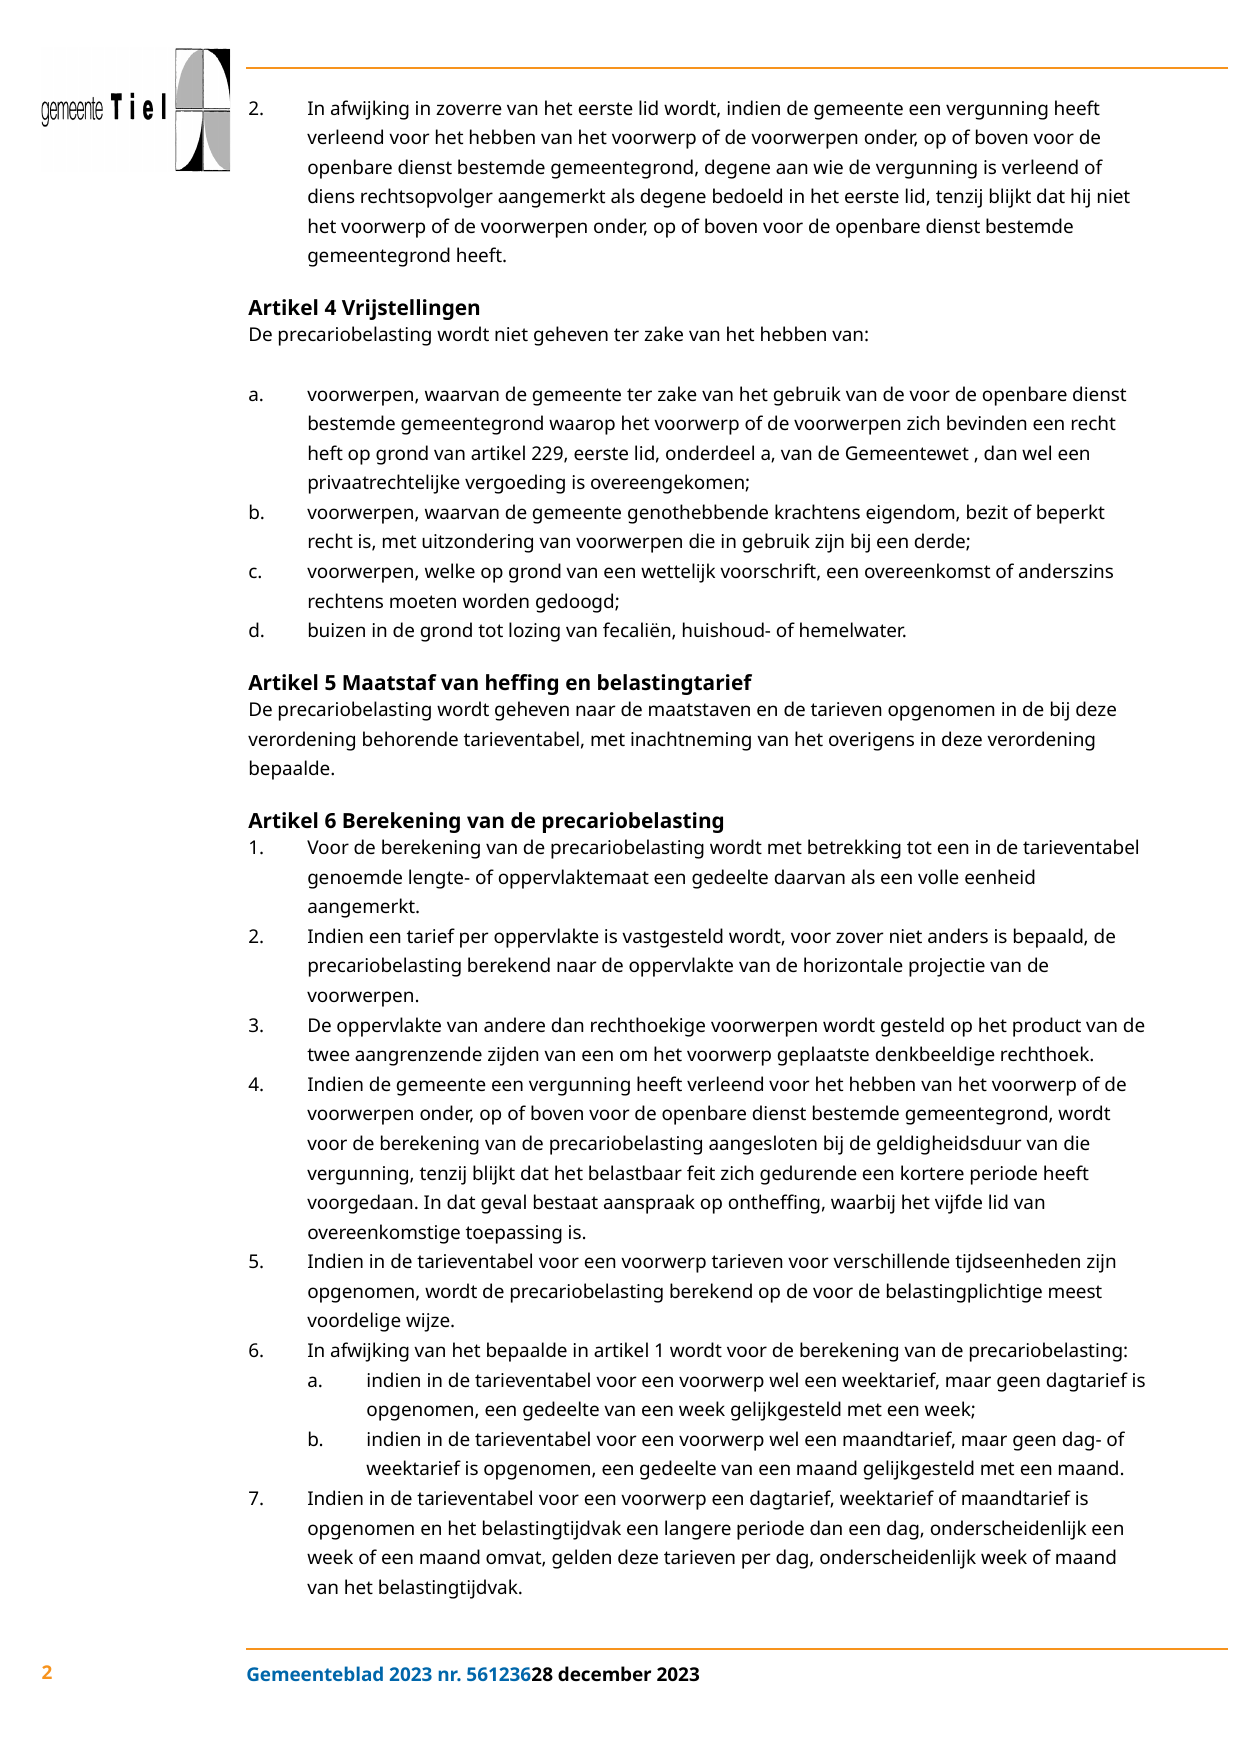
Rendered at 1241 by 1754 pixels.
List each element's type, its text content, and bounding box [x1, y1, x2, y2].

list voorwerpen, waarvan de gemeente ter zake van het gebruik van de voor de openbare dienst bestemde gemeentegrond waarop het voorwerp of de voorwerpen zich bevinden een recht heft op grond van artikel 229, eerste lid, onderdeel a, van de Gemeentewet , dan wel een privaatrechtelijke vergoeding is overeengekomen; [248, 381, 1152, 495]
list indien in de tarieventabel voor een voorwerp wel een maandtarief, maar geen dag- of weektarief is opgenomen, een gedeelte van een maand gelijkgesteld met een maand. [307, 1426, 1152, 1481]
list indien in de tarieventabel voor een voorwerp wel een weektarief, maar geen dagtarief is opgenomen, een gedeelte van een week gelijkgesteld met een week; [307, 1367, 1152, 1422]
text Artikel 4 Vrijstellingen [248, 293, 1152, 322]
list Indien een tarief per oppervlakte is vastgesteld wordt, voor zover niet anders is bepaald, de precariobelasting berekend naar de oppervlakte van de horizontale projectie van de voorwerpen. [248, 923, 1152, 1008]
list Indien in de tarieventabel voor een voorwerp een dagtarief, weektarief of maandtarief is opgenomen en het belastingtijdvak een langere periode dan een dag, onderscheidenlijk een week of een maand omvat, gelden deze tarieven per dag, onderscheidenlijk week of maand van het belastingtijdvak. [248, 1485, 1152, 1599]
list Indien de gemeente een vergunning heeft verleend voor het hebben van het voorwerp of de voorwerpen onder, op of boven voor de openbare dienst bestemde gemeentegrond, wordt voor de berekening van de precariobelasting aangesloten bij de geldigheidsduur van die vergunning, tenzij blijkt dat het belastbaar feit zich gedurende een kortere periode heeft voorgedaan. In dat geval bestaat aanspraak op ontheffing, waarbij het vijfde lid van overeenkomstige toepassing is. [248, 1071, 1152, 1244]
list voorwerpen, welke op grond van een wettelijk voorschrift, een overeenkomst of anderszins rechtens moeten worden gedoogd; [248, 558, 1152, 613]
list De oppervlakte van andere dan rechthoekige voorwerpen wordt gesteld op het product van de twee aangrenzende zijden van een om het voorwerp geplaatste denkbeeldige rechthoek. [248, 1012, 1152, 1067]
text De precariobelasting wordt geheven naar de maatstaven en de tarieven opgenomen in de bij deze verordening behorende tarieventabel, met inachtneming van het overigens in deze verordening bepaalde. [248, 696, 1152, 781]
list Voor de berekening van de precariobelasting wordt met betrekking tot een in de tarieventabel genoemde lengte- of oppervlaktemaat een gedeelte daarvan als een volle eenheid aangemerkt. [248, 834, 1152, 919]
list In afwijking van het bepaalde in artikel 1 wordt voor de berekening van de precariobelasting: [248, 1337, 1152, 1363]
list voorwerpen, waarvan de gemeente genothebbende krachtens eigendom, bezit of beperkt recht is, met uitzondering van voorwerpen die in gebruik zijn bij een derde; [248, 499, 1152, 554]
text Artikel 6 Berekening van de precariobelasting [248, 806, 1152, 834]
picture [41, 47, 231, 172]
text De precariobelasting wordt niet geheven ter zake van het hebben van: [248, 322, 1152, 347]
text Artikel 5 Maatstaf van heffing en belastingtarief [248, 668, 1152, 696]
list buizen in de grond tot lozing van fecaliën, huishoud- of hemelwater. [248, 617, 1152, 643]
list Indien in de tarieventabel voor een voorwerp tarieven voor verschillende tijdseenheden zijn opgenomen, wordt de precariobelasting berekend op de voor de belastingplichtige meest voordelige wijze. [248, 1248, 1152, 1333]
list In afwijking in zoverre van het eerste lid wordt, indien de gemeente een vergunning heeft verleend voor het hebben van het voorwerp of de voorwerpen onder, op of boven voor de openbare dienst bestemde gemeentegrond, degene aan wie de vergunning is verleend of diens rechtsopvolger aangemerkt als degene bedoeld in het eerste lid, tenzij blijkt dat hij niet het voorwerp of de voorwerpen onder, op of boven voor de openbare dienst bestemde gemeentegrond heeft. [248, 95, 1152, 268]
